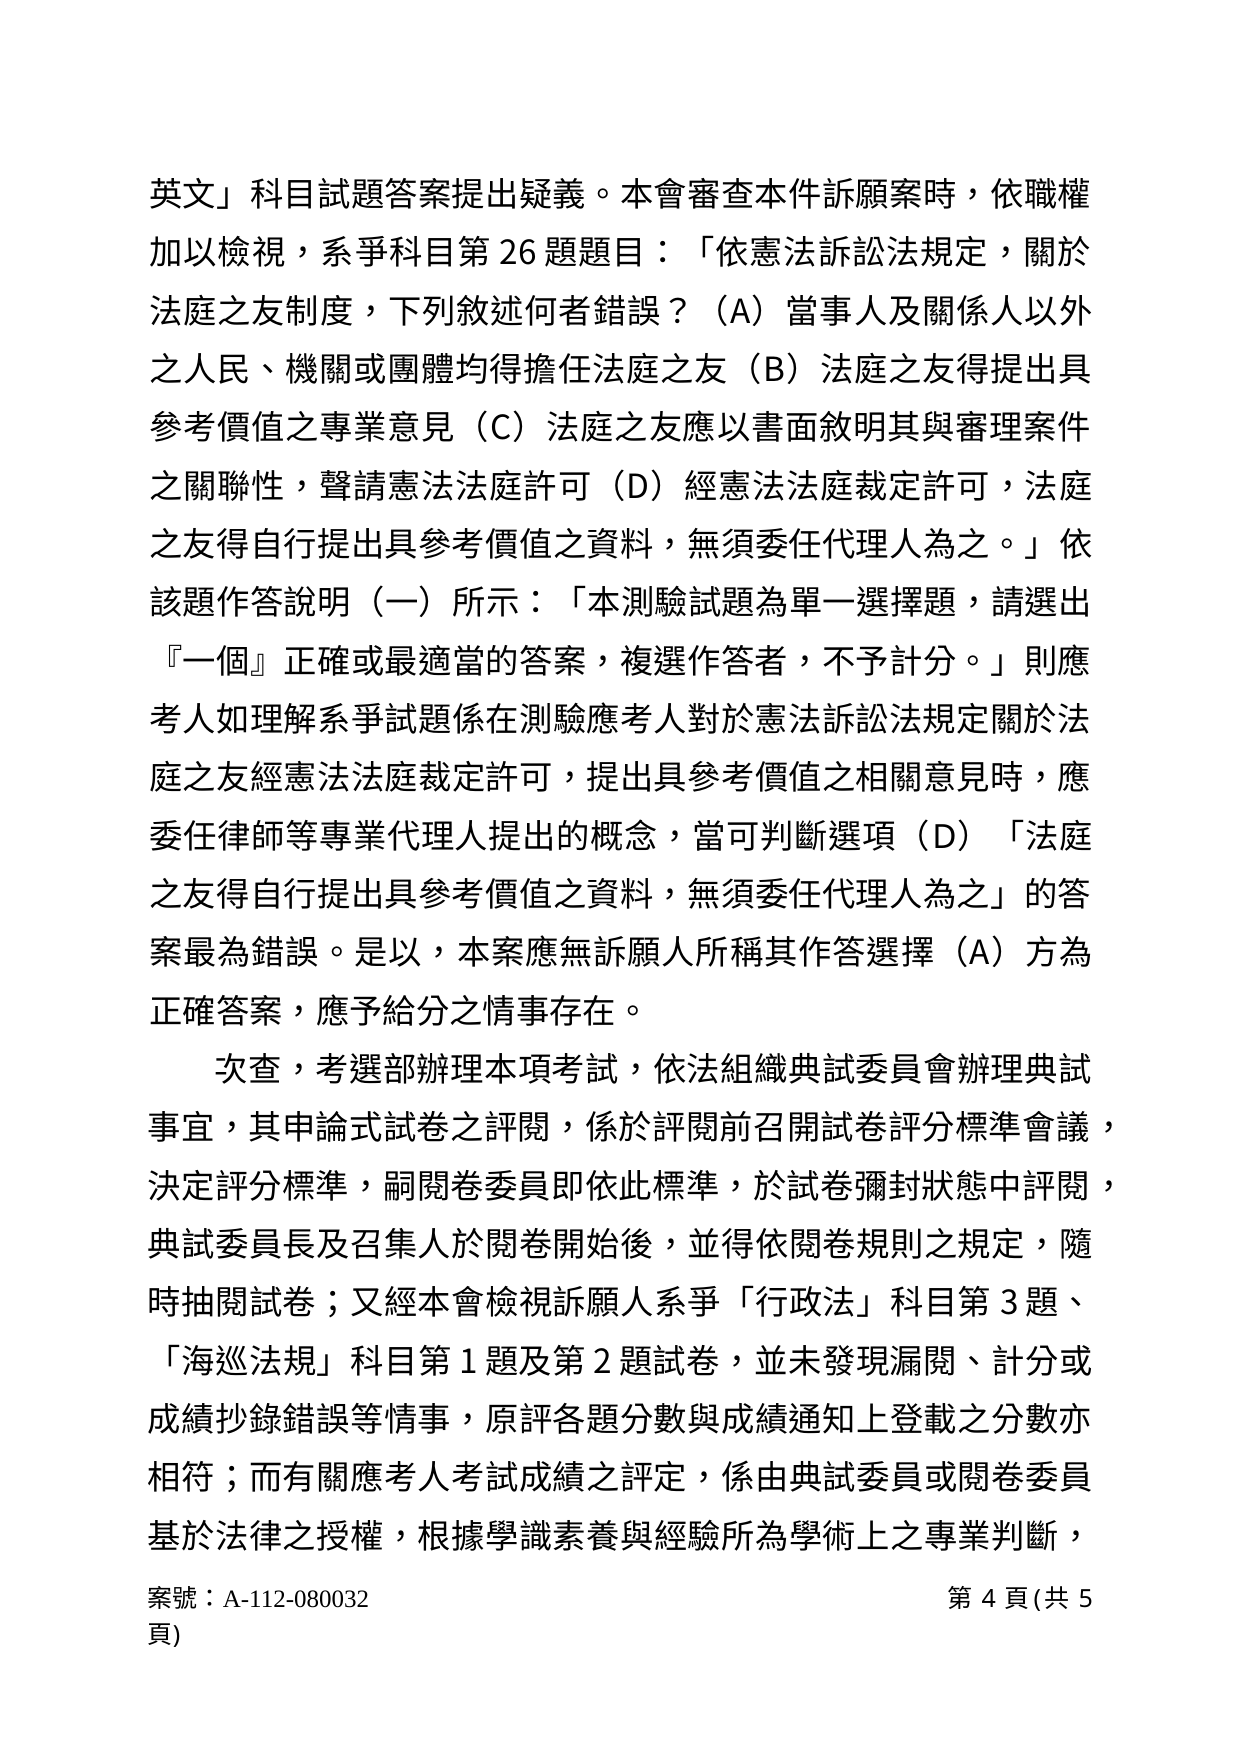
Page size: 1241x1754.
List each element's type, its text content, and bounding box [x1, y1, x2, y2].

text 英文」科目試題答案提出疑義。本會審查本件訴願案時，依職權加以檢視，系爭科目第26題題目：「依憲法訴訟法規定，關於法庭之友制度，下列敘述何者錯誤？（A）當事人及關係人以外之人民、機關或團體均得擔任法庭之友（B）法庭之友得提出具參考價值之專業意見（C）法庭之友應以書面敘明其與審理案件之關聯性，聲請憲法法庭許可（D）經憲法法庭裁定許可，法庭之友得自行提出具參考價值之資料，無須委任代理人為之。」依該題作答說明（一）所示：「本測驗試題為單一選擇題，請選出『一個』正確或最適當的答案，複選作答者，不予計分。」則應考人如理解系爭試題係在測驗應考人對於憲法訴訟法規定關於法庭之友經憲法法庭裁定許可，提出具參考價值之相關意見時，應委任律師等專業代理人提出的概念，當可判斷選項（D）「法庭之友得自行提出具參考價值之資料，無須委任代理人為之」的答案最為錯誤。是以，本案應無訴願人所稱其作答選擇（A）方為正確答案，應予給分之情事存在。 [149, 160, 1092, 1035]
text 次查，考選部辦理本項考試，依法組織典試委員會辦理典試事宜，其申論式試卷之評閱，係於評閱前召開試卷評分標準會議，決定評分標準，嗣閱卷委員即依此標準，於試卷彌封狀態中評閱，典試委員長及召集人於閱卷開始後，並得依閱卷規則之規定，隨時抽閱試卷；又經本會檢視訴願人系爭「行政法」科目第3題、「海巡法規」科目第1題及第2題試卷，並未發現漏閱、計分或成績抄錄錯誤等情事，原評各題分數與成績通知上登載之分數亦相符；而有關應考人考試成績之評定，係由典試委員或閱卷委員基於法律之授權，根據學識素養與經驗所為學術上之專業判斷，具有高度之判斷餘地，其評定無違背法令或依形式觀察有顯然錯誤之情事，參照司法院釋字第319號解釋意旨，應考人自不得任意要求再行評閱，以維持考試之客觀與公平。綜上，本件考選部所為不予錄取之處分，依法並無違誤，應予維持。 [148, 1035, 1092, 1560]
